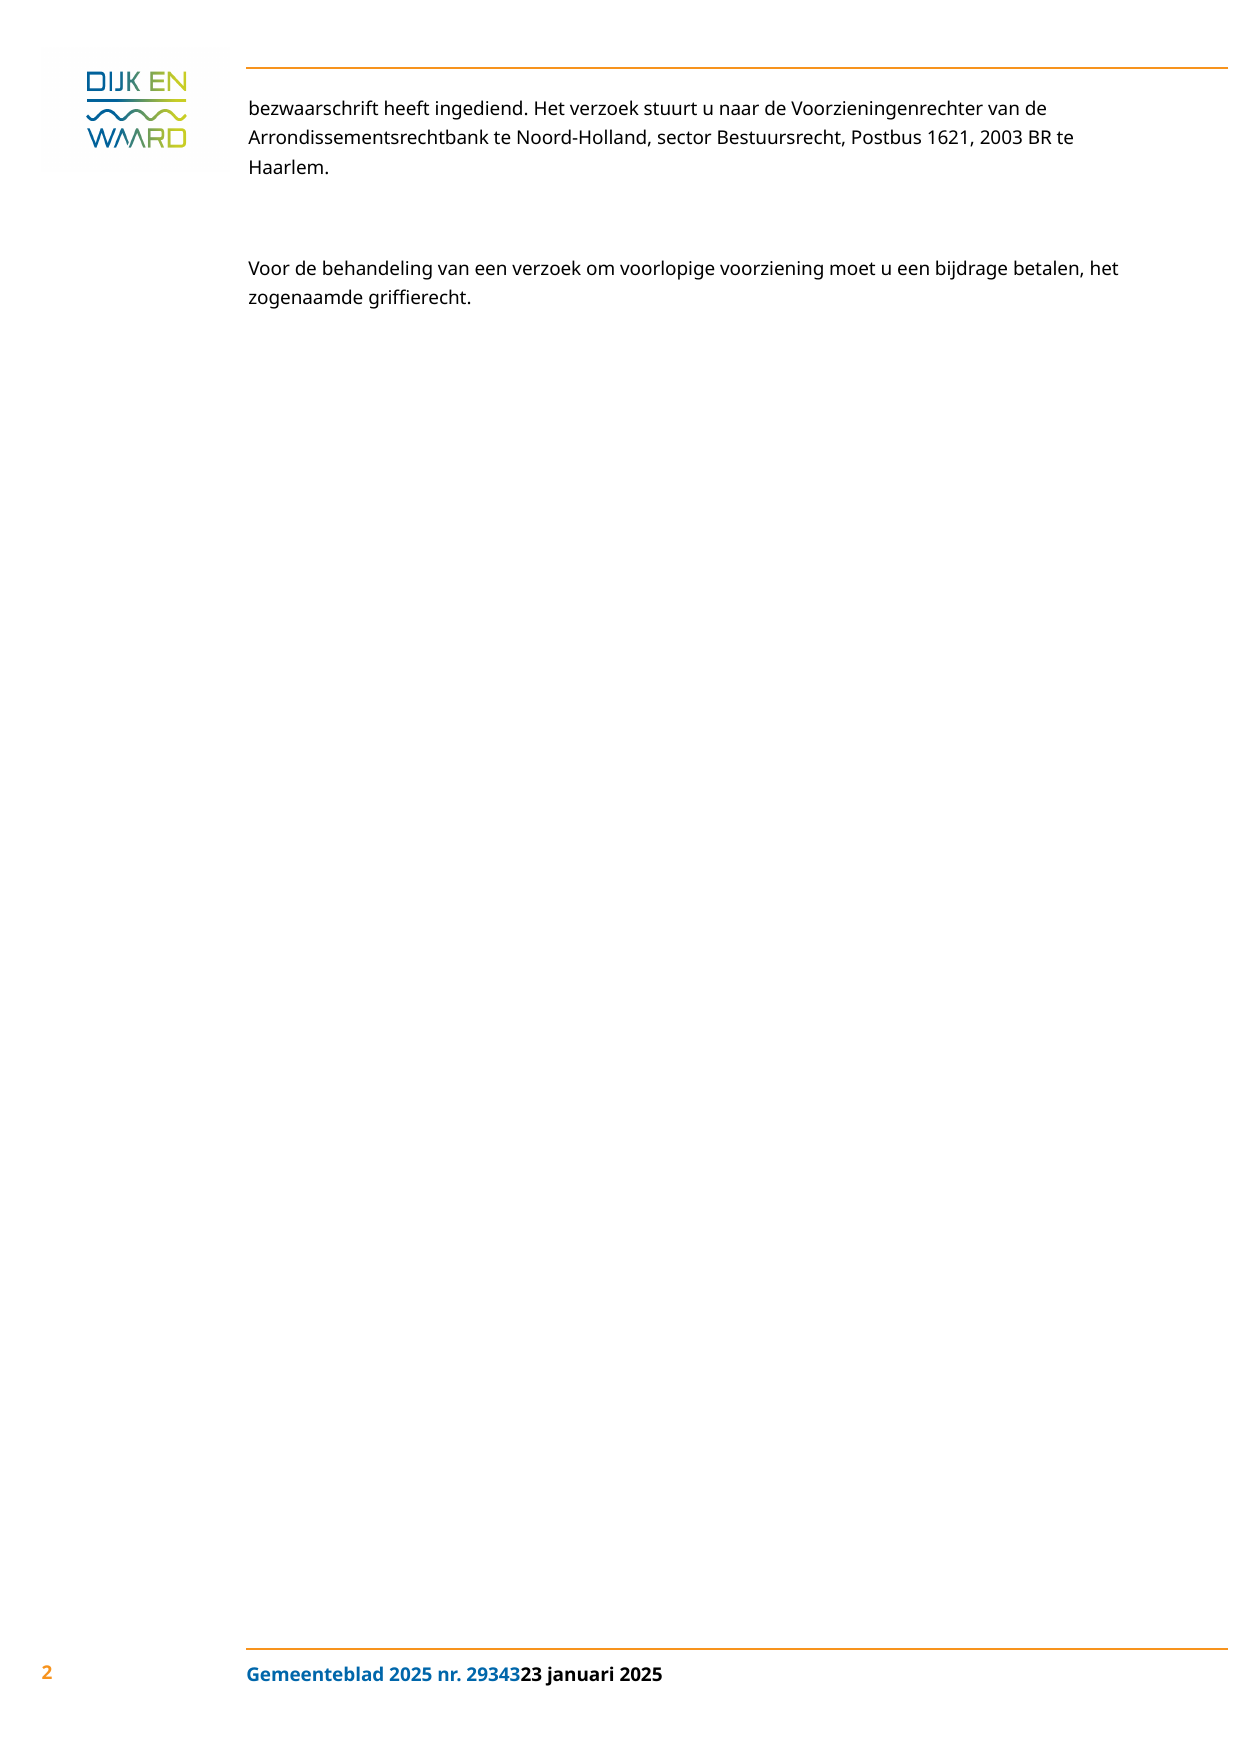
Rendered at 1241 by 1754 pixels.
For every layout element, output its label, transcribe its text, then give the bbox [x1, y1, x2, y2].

picture [41, 47, 231, 172]
text bezwaarschrift heeft ingediend. Het verzoek stuurt u naar de Voorzieningenrechter van de Arrondissementsrechtbank te Noord-Holland, sector Bestuursrecht, Postbus 1621, 2003 BR te Haarlem. [248, 95, 1152, 180]
text Voor de behandeling van een verzoek om voorlopige voorziening moet u een bijdrage betalen, het zogenaamde griffierecht. [248, 255, 1152, 310]
